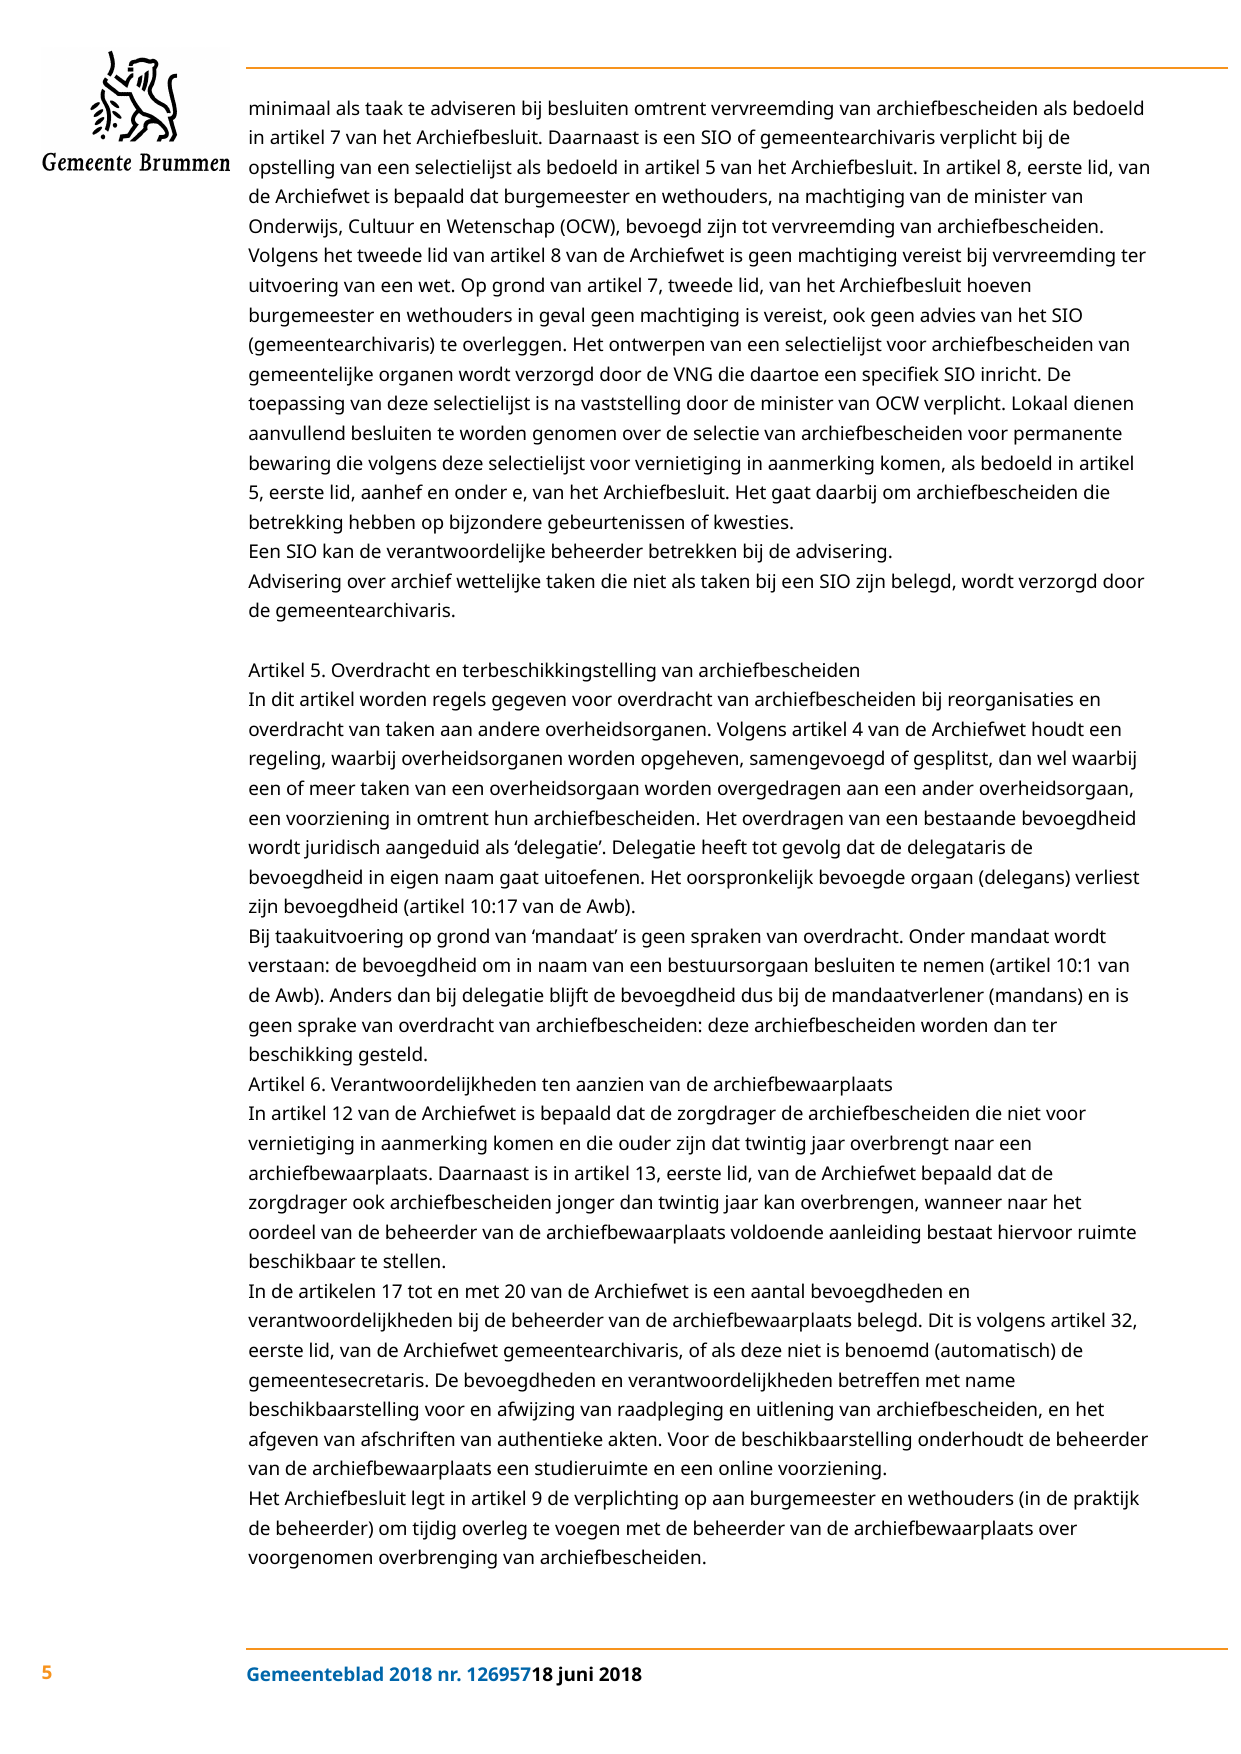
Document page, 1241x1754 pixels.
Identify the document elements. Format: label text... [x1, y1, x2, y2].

text Het Archiefbesluit legt in artikel 9 de verplichting op aan burgemeester en wethouders (in de praktijk de beheerder) om tijdig overleg te voegen met de beheerder van de archiefbewaarplaats over voorgenomen overbrenging van archiefbescheiden. [248, 1485, 1152, 1570]
text Artikel 6. Verantwoordelijkheden ten aanzien van de archiefbewaarplaats [248, 1071, 1152, 1097]
text Bij taakuitvoering op grond van ‘mandaat’ is geen spraken van overdracht. Onder mandaat wordt verstaan: de bevoegdheid om in naam van een bestuursorgaan besluiten te nemen (artikel 10:1 van de Awb). Anders dan bij delegatie blijft de bevoegdheid dus bij de mandaatverlener (mandans) en is geen sprake van overdracht van archiefbescheiden: deze archiefbescheiden worden dan ter beschikking gesteld. [248, 923, 1152, 1067]
text In artikel 12 van de Archiefwet is bepaald dat de zorgdrager de archiefbescheiden die niet voor vernietiging in aanmerking komen en die ouder zijn dat twintig jaar overbrengt naar een archiefbewaarplaats. Daarnaast is in artikel 13, eerste lid, van de Archiefwet bepaald dat de zorgdrager ook archiefbescheiden jonger dan twintig jaar kan overbrengen, wanneer naar het oordeel van de beheerder van de archiefbewaarplaats voldoende aanleiding bestaat hiervoor ruimte beschikbaar te stellen. [248, 1101, 1152, 1274]
text minimaal als taak te adviseren bij besluiten omtrent vervreemding van archiefbescheiden als bedoeld in artikel 7 van het Archiefbesluit. Daarnaast is een SIO of gemeentearchivaris verplicht bij de opstelling van een selectielijst als bedoeld in artikel 5 van het Archiefbesluit. In artikel 8, eerste lid, van de Archiefwet is bepaald dat burgemeester en wethouders, na machtiging van de minister van Onderwijs, Cultuur en Wetenschap (OCW), bevoegd zijn tot vervreemding van archiefbescheiden. Volgens het tweede lid van artikel 8 van de Archiefwet is geen machtiging vereist bij vervreemding ter uitvoering van een wet. Op grond van artikel 7, tweede lid, van het Archiefbesluit hoeven burgemeester en wethouders in geval geen machtiging is vereist, ook geen advies van het SIO (gemeentearchivaris) te overleggen. Het ontwerpen van een selectielijst voor archiefbescheiden van gemeentelijke organen wordt verzorgd door de VNG die daartoe een specifiek SIO inricht. De toepassing van deze selectielijst is na vaststelling door de minister van OCW verplicht. Lokaal dienen aanvullend besluiten te worden genomen over de selectie van archiefbescheiden voor permanente bewaring die volgens deze selectielijst voor vernietiging in aanmerking komen, als bedoeld in artikel 5, eerste lid, aanhef en onder e, van het Archiefbesluit. Het gaat daarbij om archiefbescheiden die betrekking hebben op bijzondere gebeurtenissen of kwesties. [248, 95, 1152, 535]
text In dit artikel worden regels gegeven voor overdracht van archiefbescheiden bij reorganisaties en overdracht van taken aan andere overheidsorganen. Volgens artikel 4 van de Archiefwet houdt een regeling, waarbij overheidsorganen worden opgeheven, samengevoegd of gesplitst, dan wel waarbij een of meer taken van een overheidsorgaan worden overgedragen aan een ander overheidsorgaan, een voorziening in omtrent hun archiefbescheiden. Het overdragen van een bestaande bevoegdheid wordt juridisch aangeduid als ‘delegatie’. Delegatie heeft tot gevolg dat de delegataris de bevoegdheid in eigen naam gaat uitoefenen. Het oorspronkelijk bevoegde orgaan (delegans) verliest zijn bevoegdheid (artikel 10:17 van de Awb). [248, 686, 1152, 919]
text In de artikelen 17 tot en met 20 van de Archiefwet is een aantal bevoegdheden en verantwoordelijkheden bij de beheerder van de archiefbewaarplaats belegd. Dit is volgens artikel 32, eerste lid, van de Archiefwet gemeentearchivaris, of als deze niet is benoemd (automatisch) de gemeentesecretaris. De bevoegdheden en verantwoordelijkheden betreffen met name beschikbaarstelling voor en afwijzing van raadpleging en uitlening van archiefbescheiden, en het afgeven van afschriften van authentieke akten. Voor de beschikbaarstelling onderhoudt de beheerder van de archiefbewaarplaats een studieruimte en een online voorziening. [248, 1278, 1152, 1481]
text Een SIO kan de verantwoordelijke beheerder betrekken bij de advisering. [248, 538, 1152, 564]
text Artikel 5. Overdracht en terbeschikkingstelling van archiefbescheiden [248, 657, 1152, 683]
picture [41, 47, 231, 172]
text Advisering over archief wettelijke taken die niet als taken bij een SIO zijn belegd, wordt verzorgd door de gemeentearchivaris. [248, 568, 1152, 623]
